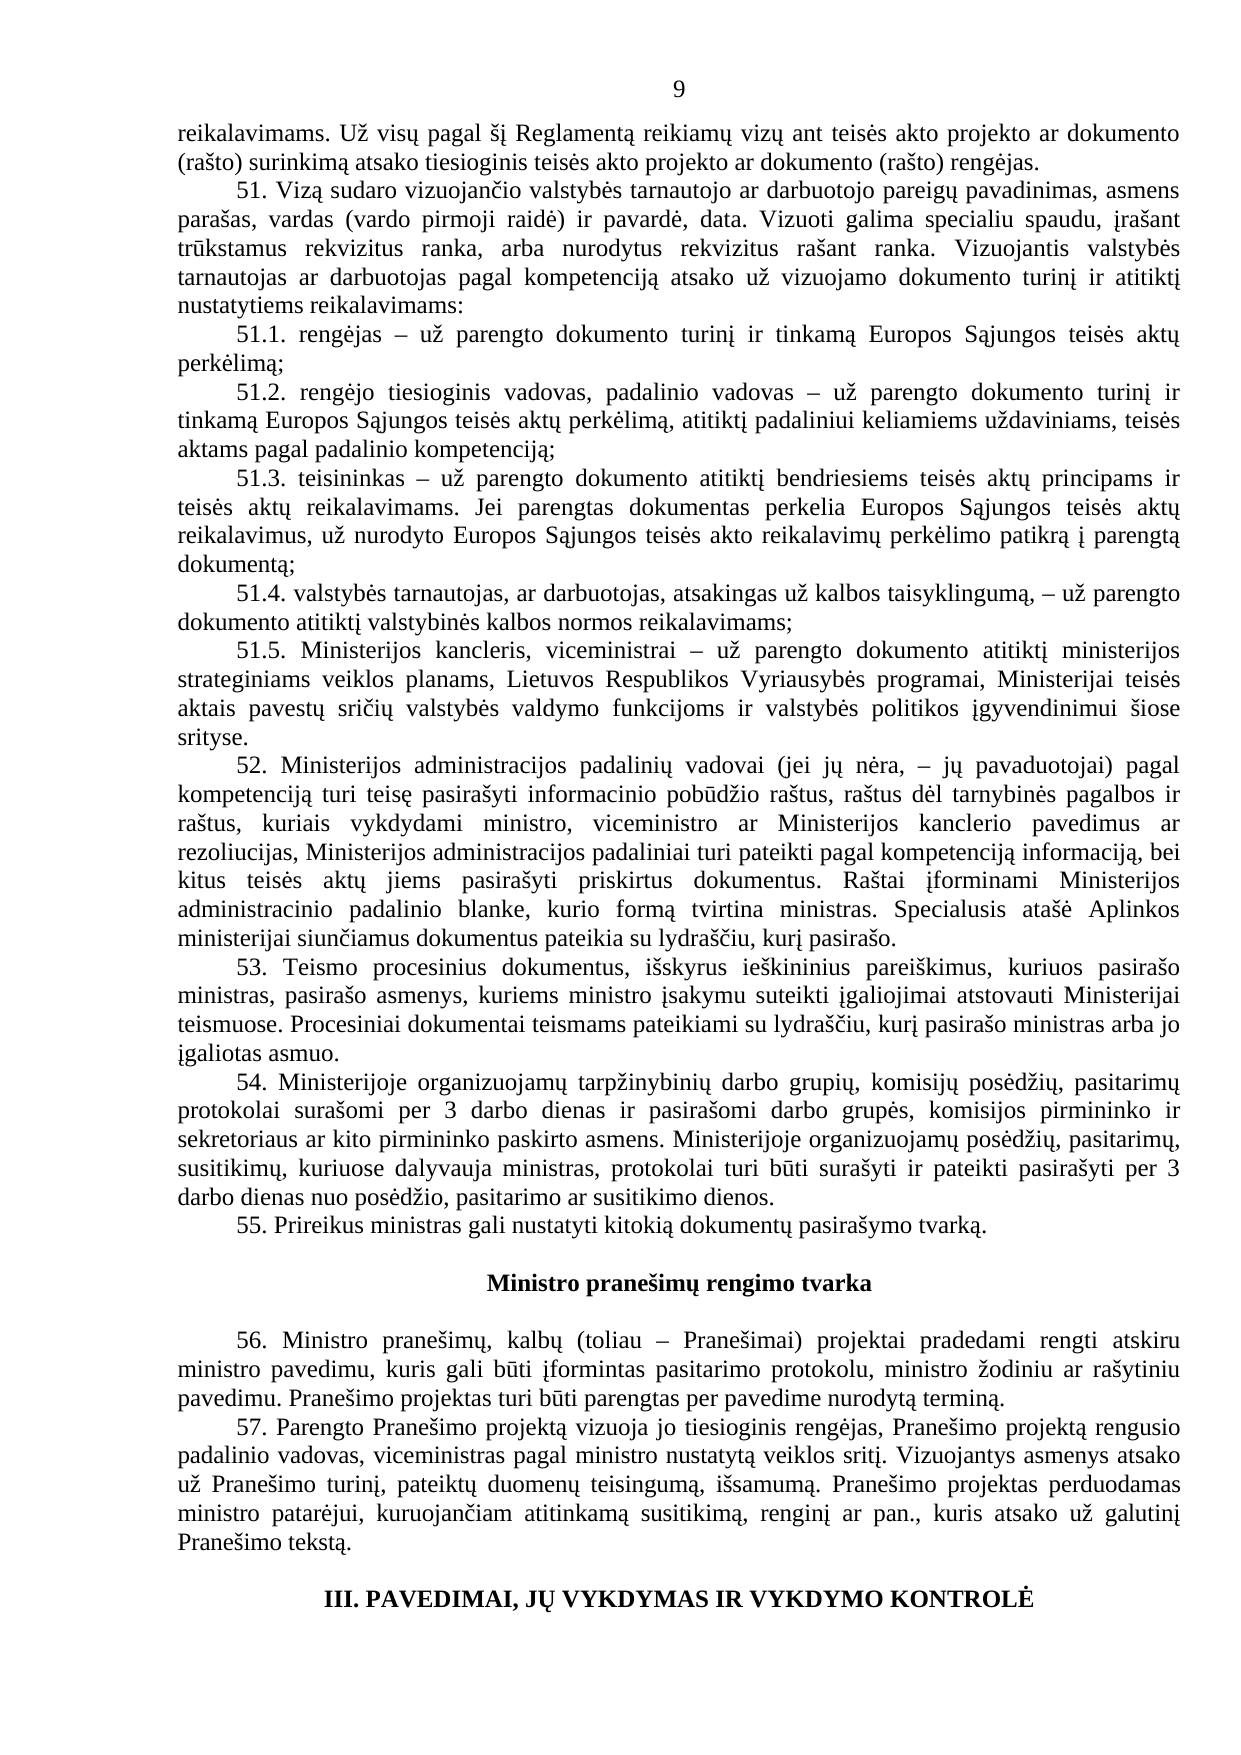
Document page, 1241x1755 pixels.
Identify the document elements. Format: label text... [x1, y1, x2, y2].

text 57. Parengto Pranešimo projektą vizuoja jo tiesioginis rengėjas, Pranešimo projektą rengusio padalinio vadovas, viceministras pagal ministro nustatytą veiklos sritį. Vizuojantys asmenys atsako už Pranešimo turinį, pateiktų duomenų teisingumą, išsamumą. Pranešimo projektas perduodamas ministro patarėjui, kuruojančiam atitinkamą susitikimą, renginį ar pan., kuris atsako už galutinį Pranešimo tekstą. [177, 1412, 1181, 1556]
text 54. Ministerijoje organizuojamų tarpžinybinių darbo grupių, komisijų posėdžių, pasitarimų protokolai surašomi per 3 darbo dienas ir pasirašomi darbo grupės, komisijos pirmininko ir sekretoriaus ar kito pirmininko paskirto asmens. Ministerijoje organizuojamų posėdžių, pasitarimų, susitikimų, kuriuose dalyvauja ministras, protokolai turi būti surašyti ir pateikti pasirašyti per 3 darbo dienas nuo posėdžio, pasitarimo ar susitikimo dienos. [177, 1067, 1181, 1211]
text 51.3. teisininkas – už parengto dokumento atitiktį bendriesiems teisės aktų principams ir teisės aktų reikalavimams. Jei parengtas dokumentas perkelia Europos Sąjungos teisės aktų reikalavimus, už nurodyto Europos Sąjungos teisės akto reikalavimų perkėlimo patikrą į parengtą dokumentą; [177, 463, 1181, 578]
text 51.5. Ministerijos kancleris, viceministrai – už parengto dokumento atitiktį ministerijos strateginiams veiklos planams, Lietuvos Respublikos Vyriausybės programai, Ministerijai teisės aktais pavestų sričių valstybės valdymo funkcijoms ir valstybės politikos įgyvendinimui šiose srityse. [177, 636, 1181, 751]
text III. PAVEDIMAI, JŲ VYKDYMAS IR VYKDYMO KONTROLĖ [177, 1584, 1181, 1613]
text 51.1. rengėjas – už parengto dokumento turinį ir tinkamą Europos Sąjungos teisės aktų perkėlimą; [177, 319, 1181, 377]
text 53. Teismo procesinius dokumentus, išskyrus ieškininius pareiškimus, kuriuos pasirašo ministras, pasirašo asmenys, kuriems ministro įsakymu suteikti įgaliojimai atstovauti Ministerijai teismuose. Procesiniai dokumentai teismams pateikiami su lydraščiu, kurį pasirašo ministras arba jo įgaliotas asmuo. [177, 952, 1181, 1067]
text 55. Prireikus ministras gali nustatyti kitokią dokumentų pasirašymo tvarką. [177, 1211, 1181, 1239]
text 51.4. valstybės tarnautojas, ar darbuotojas, atsakingas už kalbos taisyklingumą, – už parengto dokumento atitiktį valstybinės kalbos normos reikalavimams; [177, 578, 1181, 636]
text 51. Vizą sudaro vizuojančio valstybės tarnautojo ar darbuotojo pareigų pavadinimas, asmens parašas, vardas (vardo pirmoji raidė) ir pavardė, data. Vizuoti galima specialiu spaudu, įrašant trūkstamus rekvizitus ranka, arba nurodytus rekvizitus rašant ranka. Vizuojantis valstybės tarnautojas ar darbuotojas pagal kompetenciją atsako už vizuojamo dokumento turinį ir atitiktį nustatytiems reikalavimams: [177, 176, 1181, 319]
text reikalavimams. Už visų pagal šį Reglamentą reikiamų vizų ant teisės akto projekto ar dokumento (rašto) surinkimą atsako tiesioginis teisės akto projekto ar dokumento (rašto) rengėjas. [177, 118, 1181, 176]
text 51.2. rengėjo tiesioginis vadovas, padalinio vadovas – už parengto dokumento turinį ir tinkamą Europos Sąjungos teisės aktų perkėlimą, atitiktį padaliniui keliamiems uždaviniams, teisės aktams pagal padalinio kompetenciją; [177, 377, 1181, 463]
text Ministro pranešimų rengimo tvarka [177, 1268, 1181, 1297]
text 52. Ministerijos administracijos padalinių vadovai (jei jų nėra, – jų pavaduotojai) pagal kompetenciją turi teisę pasirašyti informacinio pobūdžio raštus, raštus dėl tarnybinės pagalbos ir raštus, kuriais vykdydami ministro, viceministro ar Ministerijos kanclerio pavedimus ar rezoliucijas, Ministerijos administracijos padaliniai turi pateikti pagal kompetenciją informaciją, bei kitus teisės aktų jiems pasirašyti priskirtus dokumentus. Raštai įforminami Ministerijos administracinio padalinio blanke, kurio formą tvirtina ministras. Specialusis atašė Aplinkos ministerijai siunčiamus dokumentus pateikia su lydraščiu, kurį pasirašo. [177, 751, 1181, 952]
text 56. Ministro pranešimų, kalbų (toliau – Pranešimai) projektai pradedami rengti atskiru ministro pavedimu, kuris gali būti įformintas pasitarimo protokolu, ministro žodiniu ar rašytiniu pavedimu. Pranešimo projektas turi būti parengtas per pavedime nurodytą terminą. [177, 1326, 1181, 1412]
